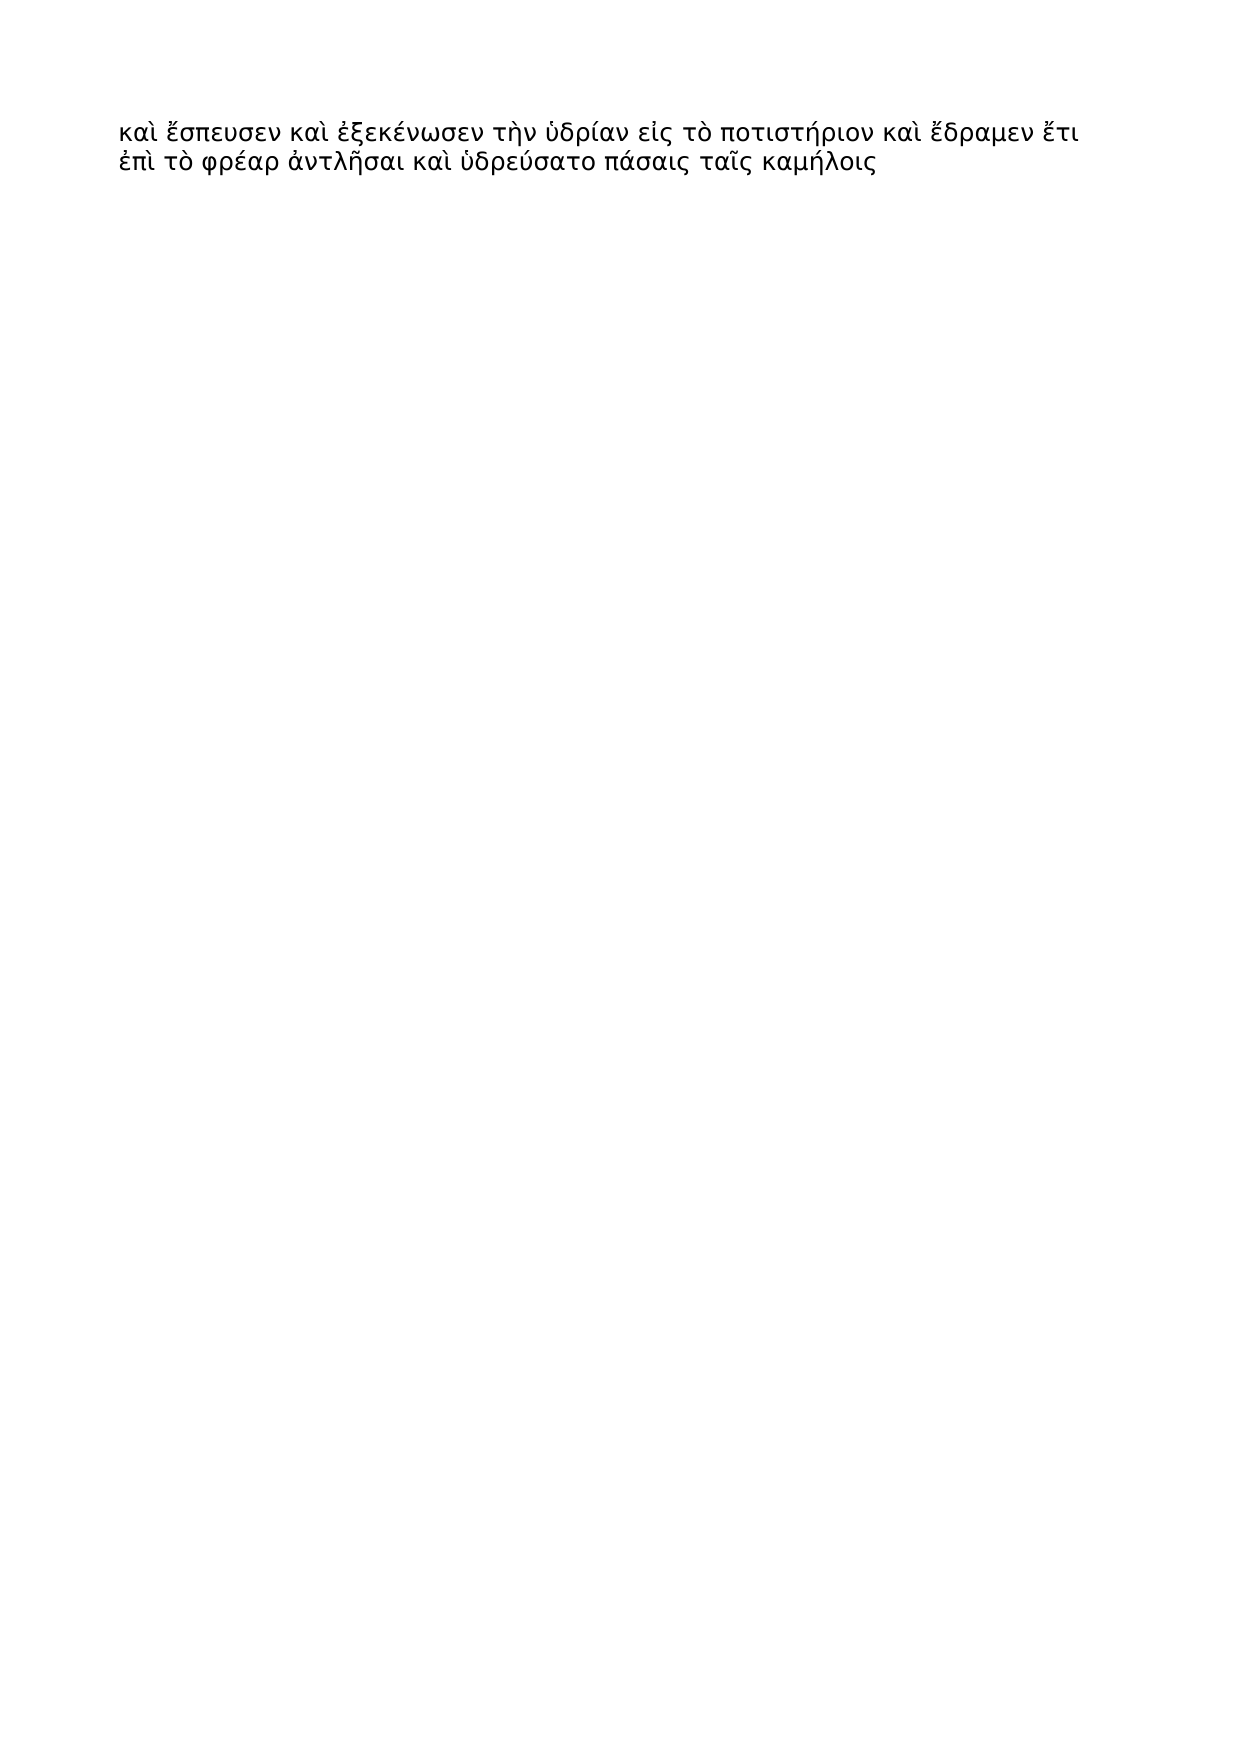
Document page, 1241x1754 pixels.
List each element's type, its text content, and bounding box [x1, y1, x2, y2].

text καὶ ἔσπευσεν καὶ ἐξεκένωσεν τὴν ὑδρίαν εἰς τὸ ποτιστήριον καὶ ἔδραμεν ἔτι ἐπὶ τὸ φρέαρ ἀντλῆσαι καὶ ὑδρεύσατο πάσαις ταῖς καμήλοις [118, 118, 1122, 176]
